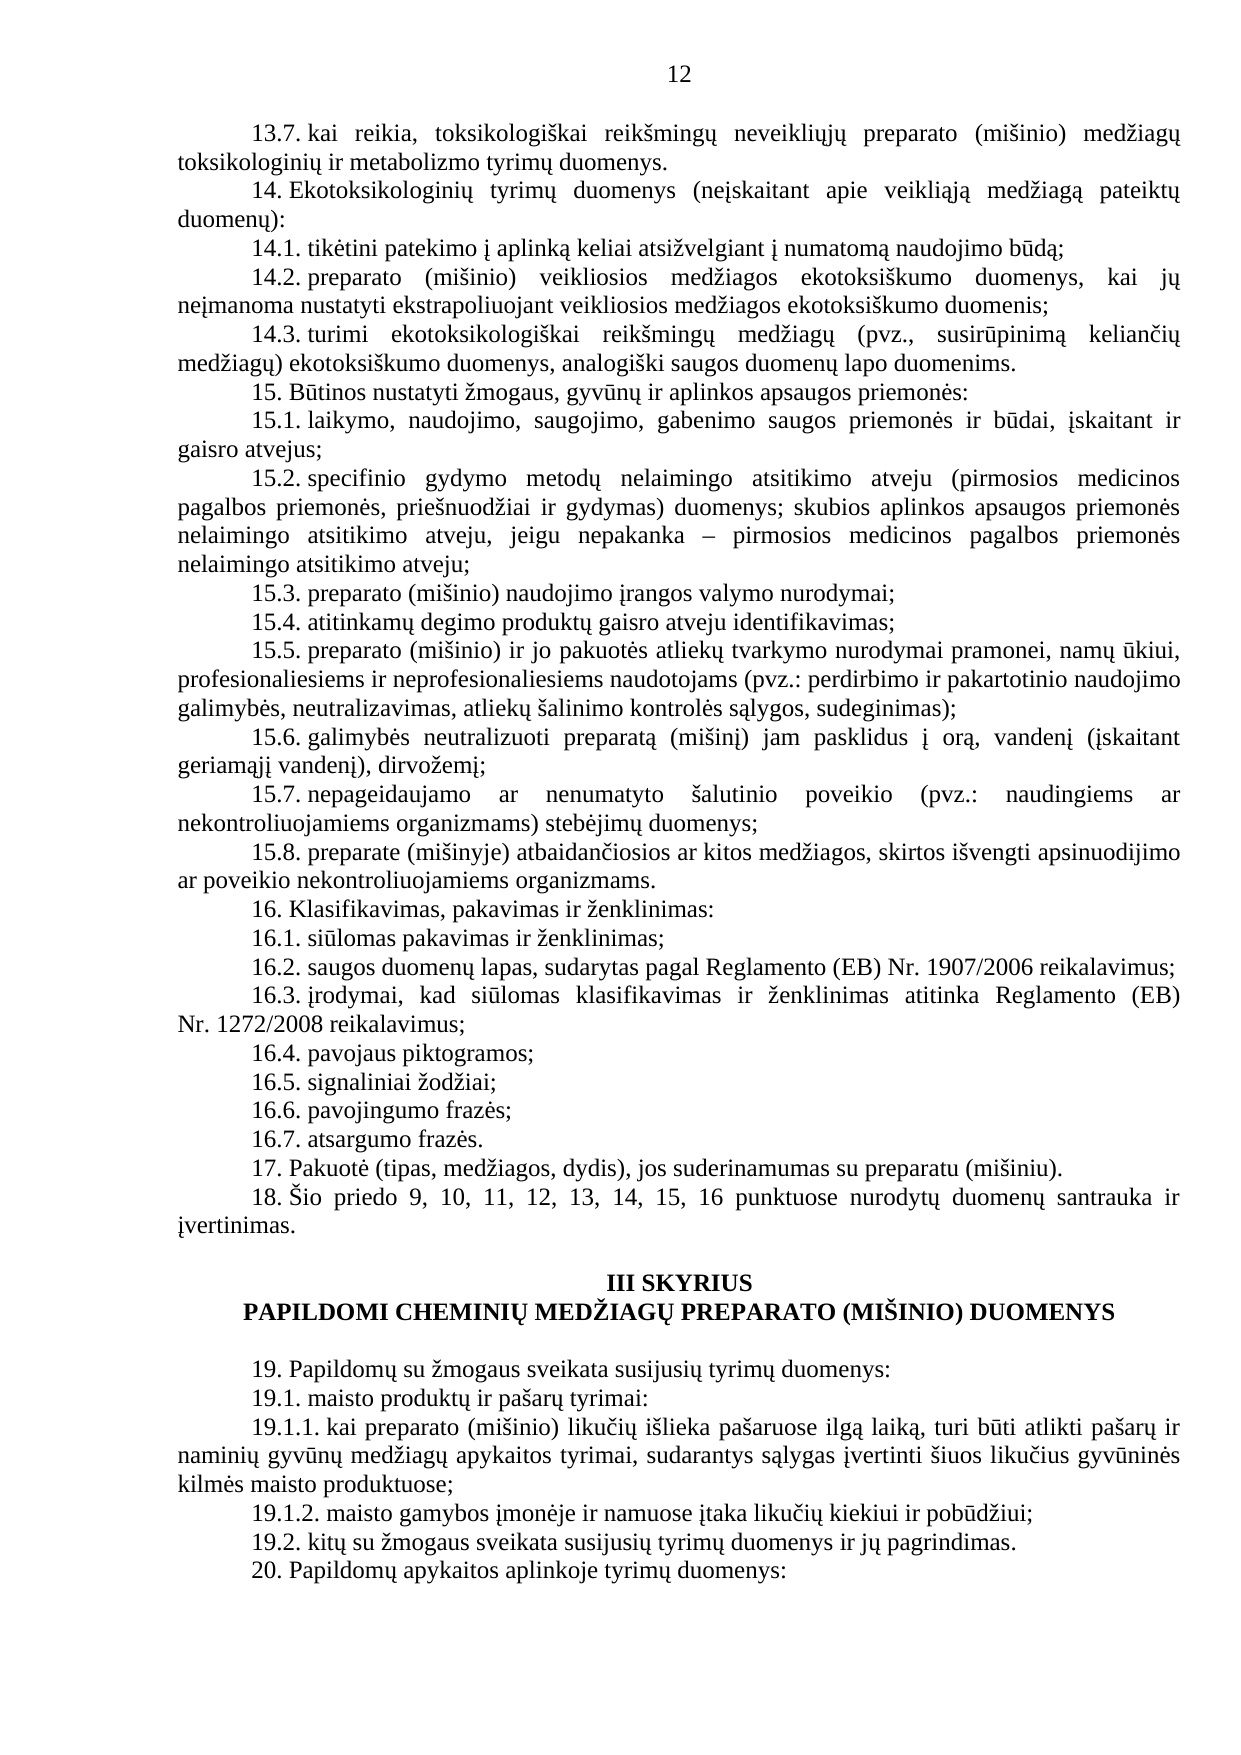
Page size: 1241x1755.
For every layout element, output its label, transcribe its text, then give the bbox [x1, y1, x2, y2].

text 15.8. preparate (mišinyje) atbaidančiosios ar kitos medžiagos, skirtos išvengti apsinuodijimo ar poveikio nekontroliuojamiems organizmams. [177, 837, 1181, 894]
text 15.2. specifinio gydymo metodų nelaimingo atsitikimo atveju (pirmosios medicinos pagalbos priemonės, priešnuodžiai ir gydymas) duomenys; skubios aplinkos apsaugos priemonės nelaimingo atsitikimo atveju, jeigu nepakanka – pirmosios medicinos pagalbos priemonės nelaimingo atsitikimo atveju; [177, 463, 1181, 578]
text 14.1. tikėtini patekimo į aplinką keliai atsižvelgiant į numatomą naudojimo būdą; [177, 233, 1181, 262]
text 16.4. pavojaus piktogramos; [177, 1038, 1181, 1067]
text 18. Šio priedo 9, 10, 11, 12, 13, 14, 15, 16 punktuose nurodytų duomenų santrauka ir įvertinimas. [177, 1182, 1181, 1239]
text 13.7. kai reikia, toksikologiškai reikšmingų neveikliųjų preparato (mišinio) medžiagų toksikologinių ir metabolizmo tyrimų duomenys. [177, 118, 1181, 176]
text 19.1. maisto produktų ir pašarų tyrimai: [177, 1383, 1181, 1412]
text 16.1. siūlomas pakavimas ir ženklinimas; [177, 923, 1181, 952]
text 16.2. saugos duomenų lapas, sudarytas pagal Reglamento (EB) Nr. 1907/2006 reikalavimus; [177, 952, 1181, 981]
text III SKYRIUS [177, 1268, 1181, 1297]
text 16. Klasifikavimas, pakavimas ir ženklinimas: [177, 894, 1181, 923]
text 15.3. preparato (mišinio) naudojimo įrangos valymo nurodymai; [177, 578, 1181, 607]
text 15.4. atitinkamų degimo produktų gaisro atveju identifikavimas; [177, 607, 1181, 636]
text 15.7. nepageidaujamo ar nenumatyto šalutinio poveikio (pvz.: naudingiems ar nekontroliuojamiems organizmams) stebėjimų duomenys; [177, 779, 1181, 837]
text 15. Būtinos nustatyti žmogaus, gyvūnų ir aplinkos apsaugos priemonės: [177, 377, 1181, 406]
text 16.7. atsargumo frazės. [177, 1124, 1181, 1153]
text 16.6. pavojingumo frazės; [177, 1096, 1181, 1124]
text 19.1.1. kai preparato (mišinio) likučių išlieka pašaruose ilgą laiką, turi būti atlikti pašarų ir naminių gyvūnų medžiagų apykaitos tyrimai, sudarantys sąlygas įvertinti šiuos likučius gyvūninės kilmės maisto produktuose; [177, 1412, 1181, 1498]
text 19. Papildomų su žmogaus sveikata susijusių tyrimų duomenys: [177, 1354, 1181, 1383]
text 19.1.2. maisto gamybos įmonėje ir namuose įtaka likučių kiekiui ir pobūdžiui; [177, 1498, 1181, 1527]
text 20. Papildomų apykaitos aplinkoje tyrimų duomenys: [177, 1556, 1181, 1584]
text 15.5. preparato (mišinio) ir jo pakuotės atliekų tvarkymo nurodymai pramonei, namų ūkiui, profesionaliesiems ir neprofesionaliesiems naudotojams (pvz.: perdirbimo ir pakartotinio naudojimo galimybės, neutralizavimas, atliekų šalinimo kontrolės sąlygos, sudeginimas); [177, 636, 1181, 722]
text 19.2. kitų su žmogaus sveikata susijusių tyrimų duomenys ir jų pagrindimas. [177, 1527, 1181, 1556]
text 17. Pakuotė (tipas, medžiagos, dydis), jos suderinamumas su preparatu (mišiniu). [177, 1153, 1181, 1182]
text 15.1. laikymo, naudojimo, saugojimo, gabenimo saugos priemonės ir būdai, įskaitant ir gaisro atvejus; [177, 406, 1181, 463]
text 16.3. įrodymai, kad siūlomas klasifikavimas ir ženklinimas atitinka Reglamento (EB) Nr. 1272/2008 reikalavimus; [177, 981, 1181, 1038]
text 14. Ekotoksikologinių tyrimų duomenys (neįskaitant apie veikliąją medžiagą pateiktų duomenų): [177, 176, 1181, 233]
text 14.3. turimi ekotoksikologiškai reikšmingų medžiagų (pvz., susirūpinimą keliančių medžiagų) ekotoksiškumo duomenys, analogiški saugos duomenų lapo duomenims. [177, 319, 1181, 377]
text 14.2. preparato (mišinio) veikliosios medžiagos ekotoksiškumo duomenys, kai jų neįmanoma nustatyti ekstrapoliuojant veikliosios medžiagos ekotoksiškumo duomenis; [177, 262, 1181, 319]
text 16.5. signaliniai žodžiai; [177, 1067, 1181, 1096]
text Papildomi cheminių medžiagų preparato (Mišinio) duomenys [177, 1297, 1181, 1326]
text 15.6. galimybės neutralizuoti preparatą (mišinį) jam pasklidus į orą, vandenį (įskaitant geriamąjį vandenį), dirvožemį; [177, 722, 1181, 779]
